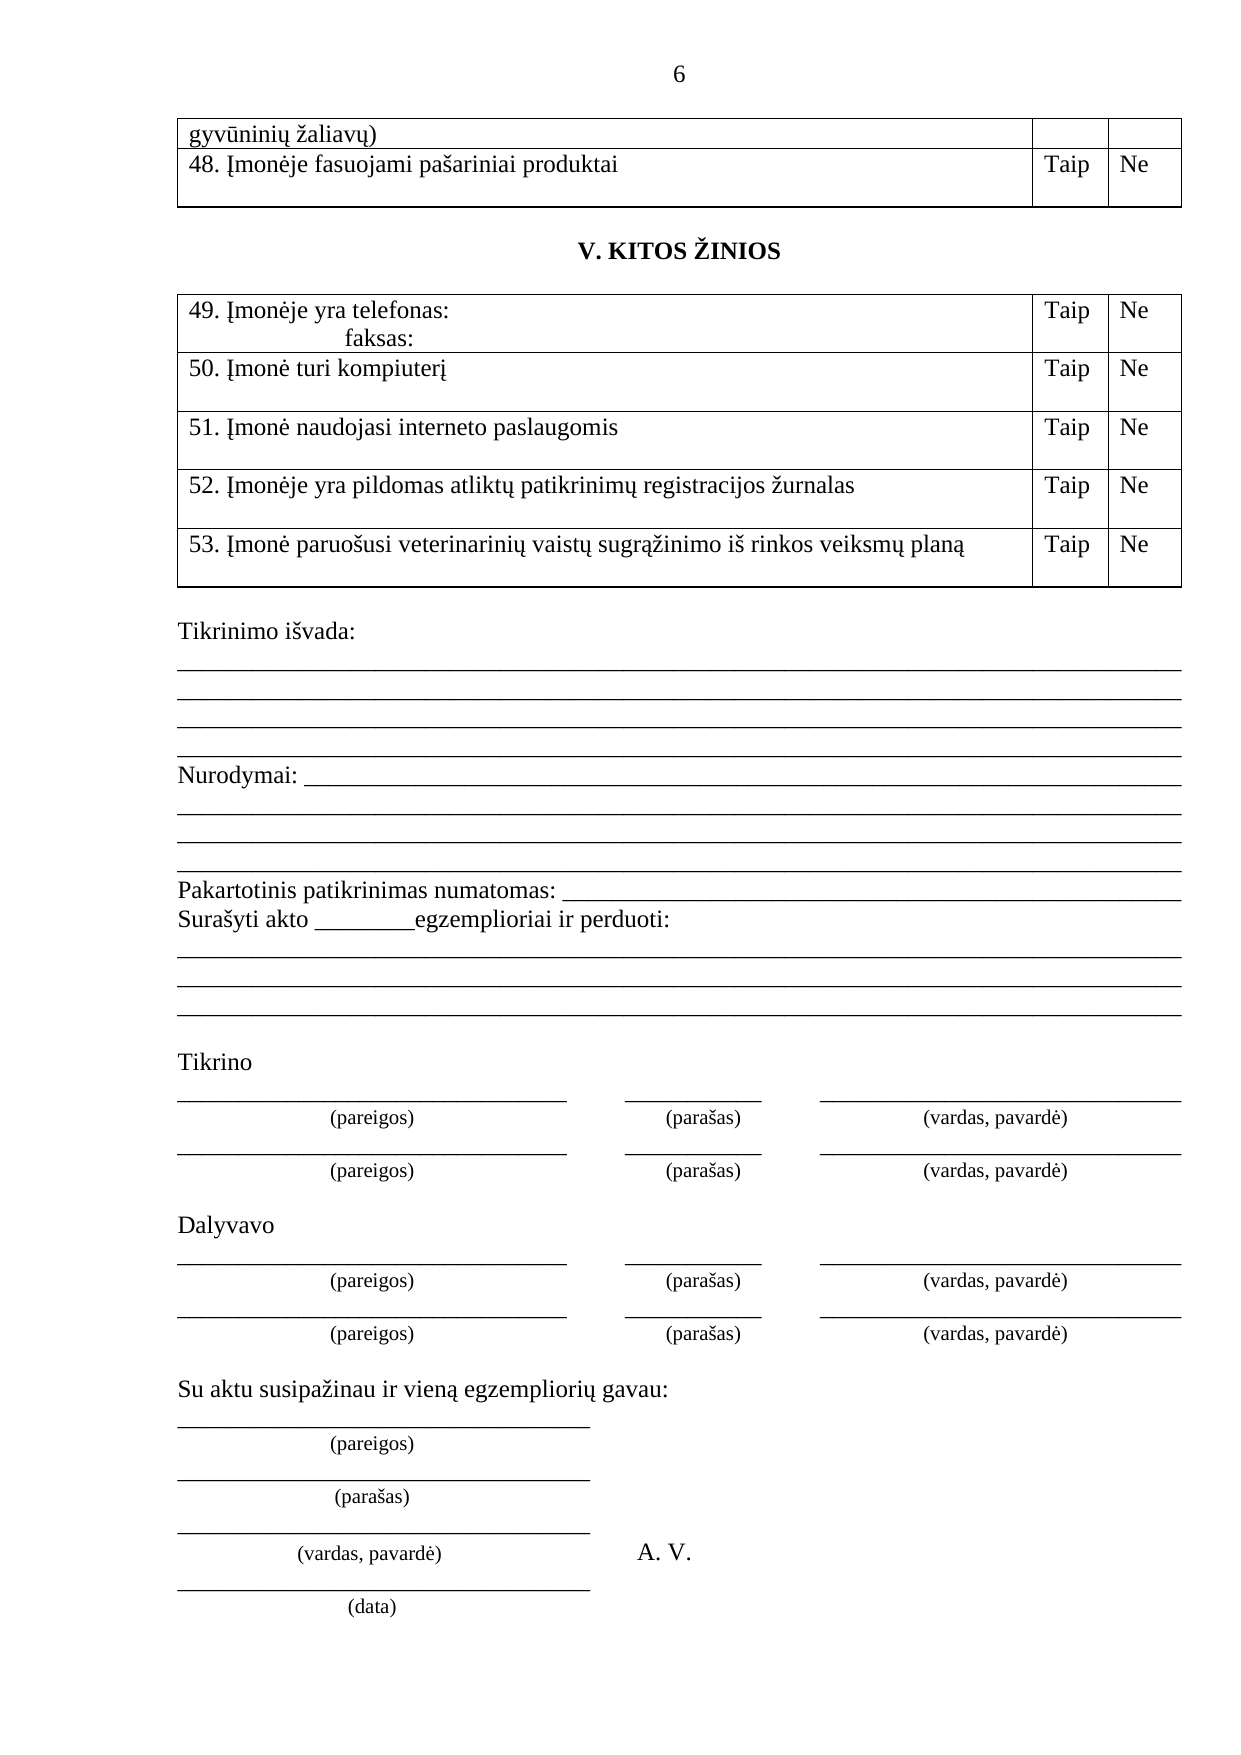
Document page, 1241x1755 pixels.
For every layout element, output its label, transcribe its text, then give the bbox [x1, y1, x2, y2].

text Dalyvavo [177, 1211, 1181, 1239]
text (pareigos) (parašas) (vardas, pavardė) [177, 1105, 1181, 1129]
text _________________________________ [177, 1566, 1181, 1594]
text (data) [177, 1594, 1181, 1618]
table_cell Taip [1033, 529, 1108, 586]
table_cell 52. Įmonėje yra pildomas atliktų patikrinimų registracijos žurnalas [178, 470, 1032, 528]
text (vardas, pavardė) A. V. [177, 1537, 1181, 1566]
text _________________________________ [177, 1455, 1181, 1484]
table_cell gyvūninių žaliavų) [178, 119, 1032, 148]
text Su aktu susipažinau ir vieną egzempliorių gavau: [177, 1374, 1181, 1402]
text Tikrinimo išvada: [177, 616, 1181, 645]
table_cell Ne [1109, 529, 1181, 586]
text (pareigos) (parašas) (vardas, pavardė) [177, 1268, 1181, 1292]
table_header 49. Įmonėje yra telefonas: faksas: [178, 295, 1032, 352]
table_cell Taip [1033, 412, 1108, 469]
text Surašyti akto ________egzemplioriai ir perduoti: [177, 904, 1181, 932]
text (pareigos) [177, 1431, 1181, 1455]
table_cell Taip [1033, 353, 1108, 411]
table_cell Taip [1033, 470, 1108, 528]
table_header Taip [1033, 295, 1108, 352]
table_cell 48. Įmonėje fasuojami pašariniai produktai [178, 149, 1032, 206]
text (pareigos) (parašas) (vardas, pavardė) [177, 1158, 1181, 1182]
text _________________________________ [177, 1508, 1181, 1537]
text Tikrino [177, 1047, 1181, 1076]
text Nurodymai: [177, 760, 1181, 789]
table_cell Ne [1109, 470, 1181, 528]
text (pareigos) (parašas) (vardas, pavardė) [177, 1321, 1181, 1345]
table_cell [1109, 119, 1181, 148]
table_cell Ne [1109, 149, 1181, 206]
table_cell Ne [1109, 353, 1181, 411]
table_header Ne [1109, 295, 1181, 352]
table_cell 53. Įmonė paruošusi veterinarinių vaistų sugrąžinimo iš rinkos veiksmų planą [178, 529, 1032, 586]
table_cell [1033, 119, 1108, 148]
text V. KITOS ŽINIOS [177, 236, 1181, 265]
table_cell Ne [1109, 412, 1181, 469]
table_cell Taip [1033, 149, 1108, 206]
text _________________________________ [177, 1402, 1181, 1431]
table_cell 50. Įmonė turi kompiuterį [178, 353, 1032, 411]
text Pakartotinis patikrinimas numatomas: [177, 875, 1181, 904]
text (parašas) [177, 1484, 1181, 1508]
table_cell 51. Įmonė naudojasi interneto paslaugomis [178, 412, 1032, 469]
